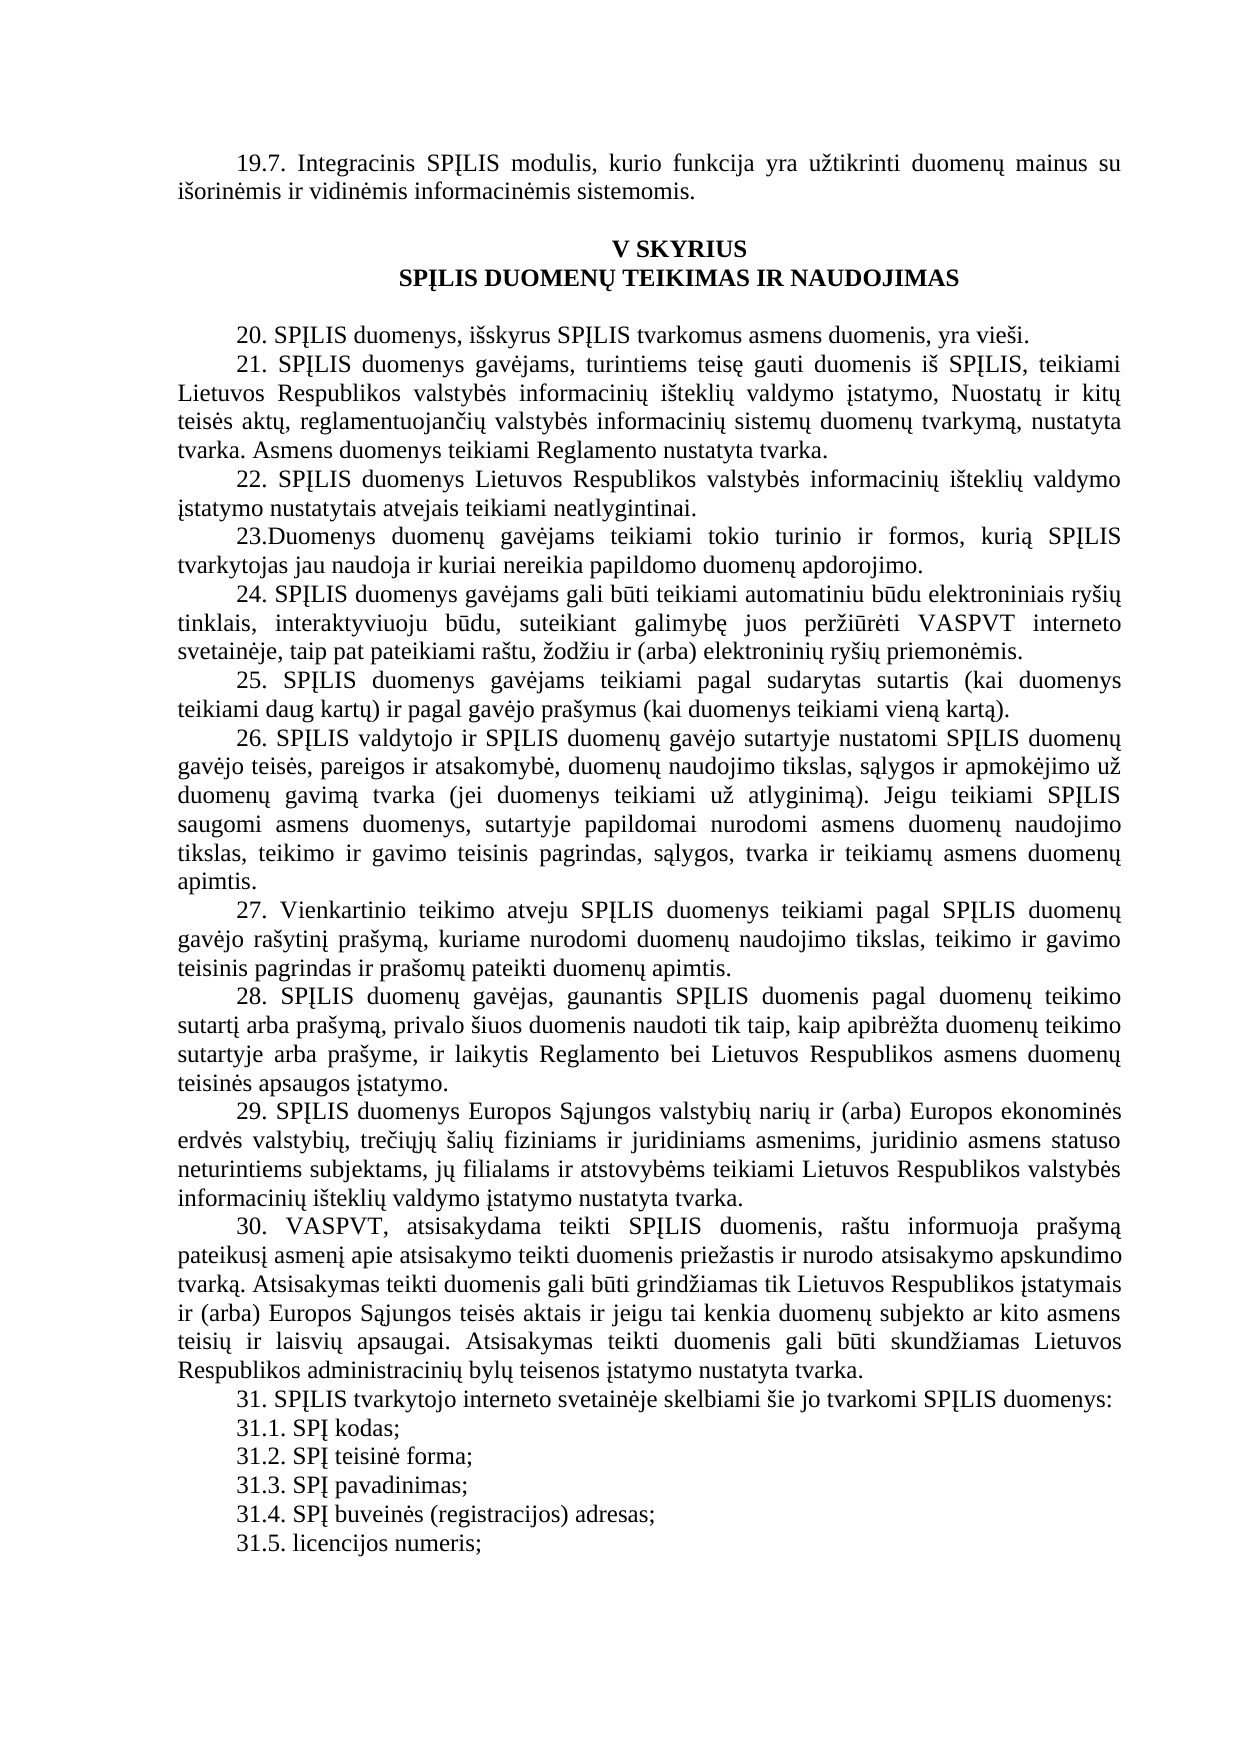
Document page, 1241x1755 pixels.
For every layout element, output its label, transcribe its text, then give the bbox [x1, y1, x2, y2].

text 23.Duomenys duomenų gavėjams teikiami tokio turinio ir formos, kurią SPĮLIS tvarkytojas jau naudoja ir kuriai nereikia papildomo duomenų apdorojimo. [177, 521, 1122, 579]
text 22. SPĮLIS duomenys Lietuvos Respublikos valstybės informacinių išteklių valdymo įstatymo nustatytais atvejais teikiami neatlygintinai. [177, 464, 1122, 521]
text 30. VASPVT, atsisakydama teikti SPĮLIS duomenis, raštu informuoja prašymą pateikusį asmenį apie atsisakymo teikti duomenis priežastis ir nurodo atsisakymo apskundimo tvarką. Atsisakymas teikti duomenis gali būti grindžiamas tik Lietuvos Respublikos įstatymais ir (arba) Europos Sąjungos teisės aktais ir jeigu tai kenkia duomenų subjekto ar kito asmens teisių ir laisvių apsaugai. Atsisakymas teikti duomenis gali būti skundžiamas Lietuvos Respublikos administracinių bylų teisenos įstatymo nustatyta tvarka. [177, 1211, 1122, 1384]
text 31.3. SPĮ pavadinimas; [177, 1470, 1122, 1499]
text 25. SPĮLIS duomenys gavėjams teikiami pagal sudarytas sutartis (kai duomenys teikiami daug kartų) ir pagal gavėjo prašymus (kai duomenys teikiami vieną kartą). [177, 665, 1122, 723]
text 31.4. SPĮ buveinės (registracijos) adresas; [177, 1499, 1122, 1528]
text 29. SPĮLIS duomenys Europos Sąjungos valstybių narių ir (arba) Europos ekonominės erdvės valstybių, trečiųjų šalių fiziniams ir juridiniams asmenims, juridinio asmens statuso neturintiems subjektams, jų filialams ir atstovybėms teikiami Lietuvos Respublikos valstybės informacinių išteklių valdymo įstatymo nustatyta tvarka. [177, 1096, 1122, 1211]
text 31. SPĮLIS tvarkytojo interneto svetainėje skelbiami šie jo tvarkomi SPĮLIS duomenys: [177, 1384, 1122, 1413]
text 31.5. licencijos numeris; [177, 1528, 1122, 1556]
text 26. SPĮLIS valdytojo ir SPĮLIS duomenų gavėjo sutartyje nustatomi SPĮLIS duomenų gavėjo teisės, pareigos ir atsakomybė, duomenų naudojimo tikslas, sąlygos ir apmokėjimo už duomenų gavimą tvarka (jei duomenys teikiami už atlyginimą). Jeigu teikiami SPĮLIS saugomi asmens duomenys, sutartyje papildomai nurodomi asmens duomenų naudojimo tikslas, teikimo ir gavimo teisinis pagrindas, sąlygos, tvarka ir teikiamų asmens duomenų apimtis. [177, 723, 1122, 895]
text 31.1. SPĮ kodas; [177, 1413, 1122, 1441]
text V SKYRIUS [177, 234, 1122, 263]
text 31.2. SPĮ teisinė forma; [177, 1441, 1122, 1470]
text 28. SPĮLIS duomenų gavėjas, gaunantis SPĮLIS duomenis pagal duomenų teikimo sutartį arba prašymą, privalo šiuos duomenis naudoti tik taip, kaip apibrėžta duomenų teikimo sutartyje arba prašyme, ir laikytis Reglamento bei Lietuvos Respublikos asmens duomenų teisinės apsaugos įstatymo. [177, 981, 1122, 1096]
text 21. SPĮLIS duomenys gavėjams, turintiems teisę gauti duomenis iš SPĮLIS, teikiami Lietuvos Respublikos valstybės informacinių išteklių valdymo įstatymo, Nuostatų ir kitų teisės aktų, reglamentuojančių valstybės informacinių sistemų duomenų tvarkymą, nustatyta tvarka. Asmens duomenys teikiami Reglamento nustatyta tvarka. [177, 349, 1122, 464]
text 24. SPĮLIS duomenys gavėjams gali būti teikiami automatiniu būdu elektroniniais ryšių tinklais, interaktyviuoju būdu, suteikiant galimybę juos peržiūrėti VASPVT interneto svetainėje, taip pat pateikiami raštu, žodžiu ir (arba) elektroninių ryšių priemonėmis. [177, 579, 1122, 665]
text 19.7. Integracinis SPĮLIS modulis, kurio funkcija yra užtikrinti duomenų mainus su išorinėmis ir vidinėmis informacinėmis sistemomis. [177, 148, 1122, 205]
text 20. SPĮLIS duomenys, išskyrus SPĮLIS tvarkomus asmens duomenis, yra vieši. [177, 320, 1122, 349]
text SPĮLIS DUOMENŲ TEIKIMAS IR NAUDOJIMAS [177, 263, 1122, 291]
text 27. Vienkartinio teikimo atveju SPĮLIS duomenys teikiami pagal SPĮLIS duomenų gavėjo rašytinį prašymą, kuriame nurodomi duomenų naudojimo tikslas, teikimo ir gavimo teisinis pagrindas ir prašomų pateikti duomenų apimtis. [177, 895, 1122, 981]
